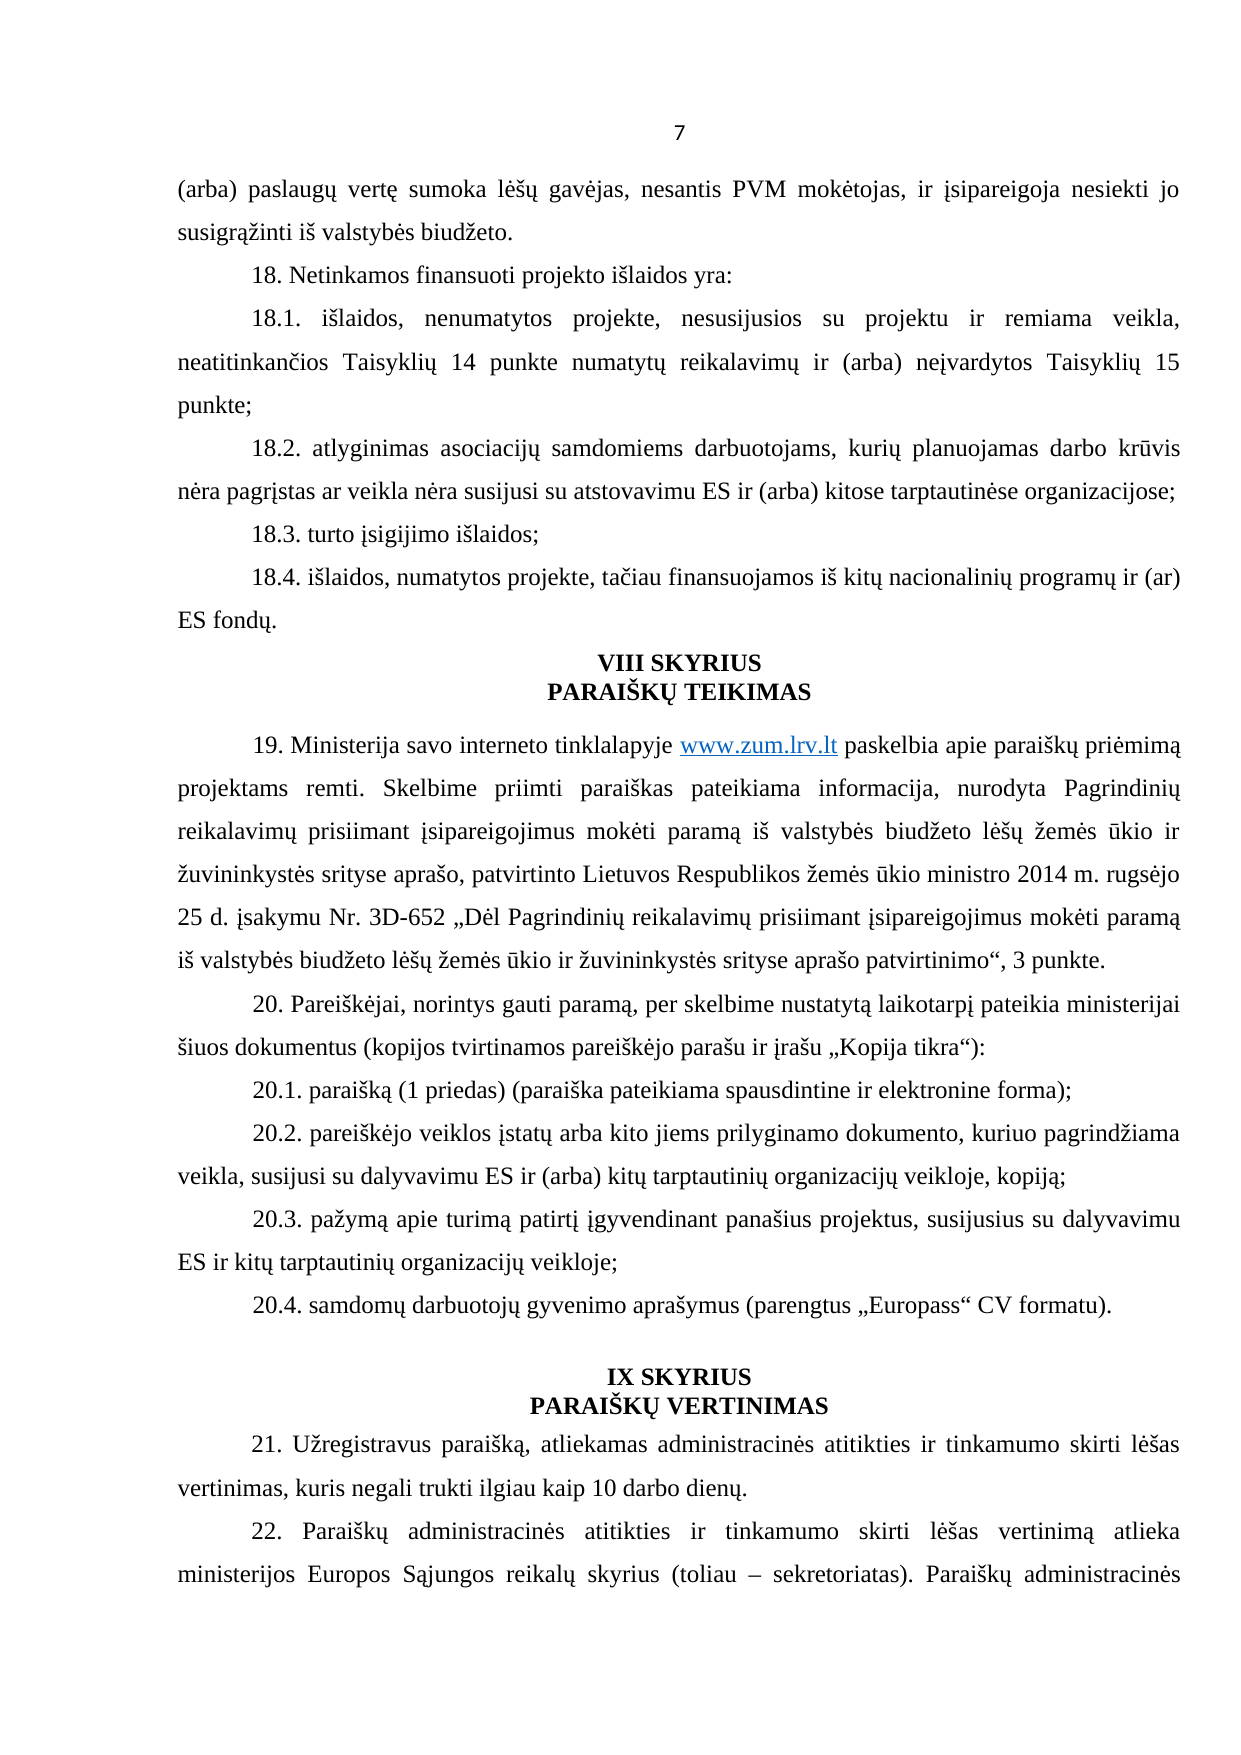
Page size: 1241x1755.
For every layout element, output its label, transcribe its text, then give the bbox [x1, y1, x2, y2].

text 18.4. išlaidos, numatytos projekte, tačiau finansuojamos iš kitų nacionalinių programų ir (ar) ES fondų. [177, 562, 1181, 634]
text (arba) paslaugų vertę sumoka lėšų gavėjas, nesantis PVM mokėtojas, ir įsipareigoja nesiekti jo susigrąžinti iš valstybės biudžeto. [177, 174, 1181, 246]
text PARAIŠKŲ TEIKIMAS [177, 677, 1181, 706]
text 21. Užregistravus paraišką, atliekamas administracinės atitikties ir tinkamumo skirti lėšas vertinimas, kuris negali trukti ilgiau kaip 10 darbo dienų. [177, 1429, 1181, 1501]
text 18. Netinkamos finansuoti projekto išlaidos yra: [177, 260, 1181, 289]
text 20.3. pažymą apie turimą patirtį įgyvendinant panašius projektus, susijusius su dalyvavimu ES ir kitų tarptautinių organizacijų veikloje; [177, 1204, 1181, 1276]
text 20. Pareiškėjai, norintys gauti paramą, per skelbime nustatytą laikotarpį pateikia ministerijai šiuos dokumentus (kopijos tvirtinamos pareiškėjo parašu ir įrašu „Kopija tikra“): [177, 989, 1181, 1061]
text 19. Ministerija savo interneto tinklalapyje www.zum.lrv.lt paskelbia apie paraiškų priėmimą projektams remti. Skelbime priimti paraiškas pateikiama informacija, nurodyta Pagrindinių reikalavimų prisiimant įsipareigojimus mokėti paramą iš valstybės biudžeto lėšų žemės ūkio ir žuvininkystės srityse aprašo, patvirtinto Lietuvos Respublikos žemės ūkio ministro 2014 m. rugsėjo 25 d. įsakymu Nr. 3D-652 „Dėl Pagrindinių reikalavimų prisiimant įsipareigojimus mokėti paramą iš valstybės biudžeto lėšų žemės ūkio ir žuvininkystės srityse aprašo patvirtinimo“, 3 punkte. [177, 730, 1181, 974]
text VIII SKYRIUS [177, 648, 1181, 677]
text 18.2. atlyginimas asociacijų samdomiems darbuotojams, kurių planuojamas darbo krūvis nėra pagrįstas ar veikla nėra susijusi su atstovavimu ES ir (arba) kitose tarptautinėse organizacijose; [177, 433, 1181, 505]
text 18.3. turto įsigijimo išlaidos; [177, 519, 1181, 548]
text 20.4. samdomų darbuotojų gyvenimo aprašymus (parengtus „Europass“ CV formatu). [177, 1291, 1181, 1319]
text PARAIŠKŲ VERTINIMAS [177, 1391, 1181, 1420]
text 18.1. išlaidos, nenumatytos projekte, nesusijusios su projektu ir remiama veikla, neatitinkančios Taisyklių 14 punkte numatytų reikalavimų ir (arba) neįvardytos Taisyklių 15 punkte; [177, 303, 1181, 418]
text 20.1. paraišką (1 priedas) (paraiška pateikiama spausdintine ir elektronine forma); [177, 1075, 1181, 1104]
text IX SKYRIUS [177, 1362, 1181, 1391]
text 20.2. pareiškėjo veiklos įstatų arba kito jiems prilyginamo dokumento, kuriuo pagrindžiama veikla, susijusi su dalyvavimu ES ir (arba) kitų tarptautinių organizacijų veikloje, kopiją; [177, 1118, 1181, 1190]
text 22. Paraiškų administracinės atitikties ir tinkamumo skirti lėšas vertinimą atlieka ministerijos Europos Sąjungos reikalų skyrius (toliau – sekretoriatas). Paraiškų administracinės [177, 1516, 1181, 1588]
